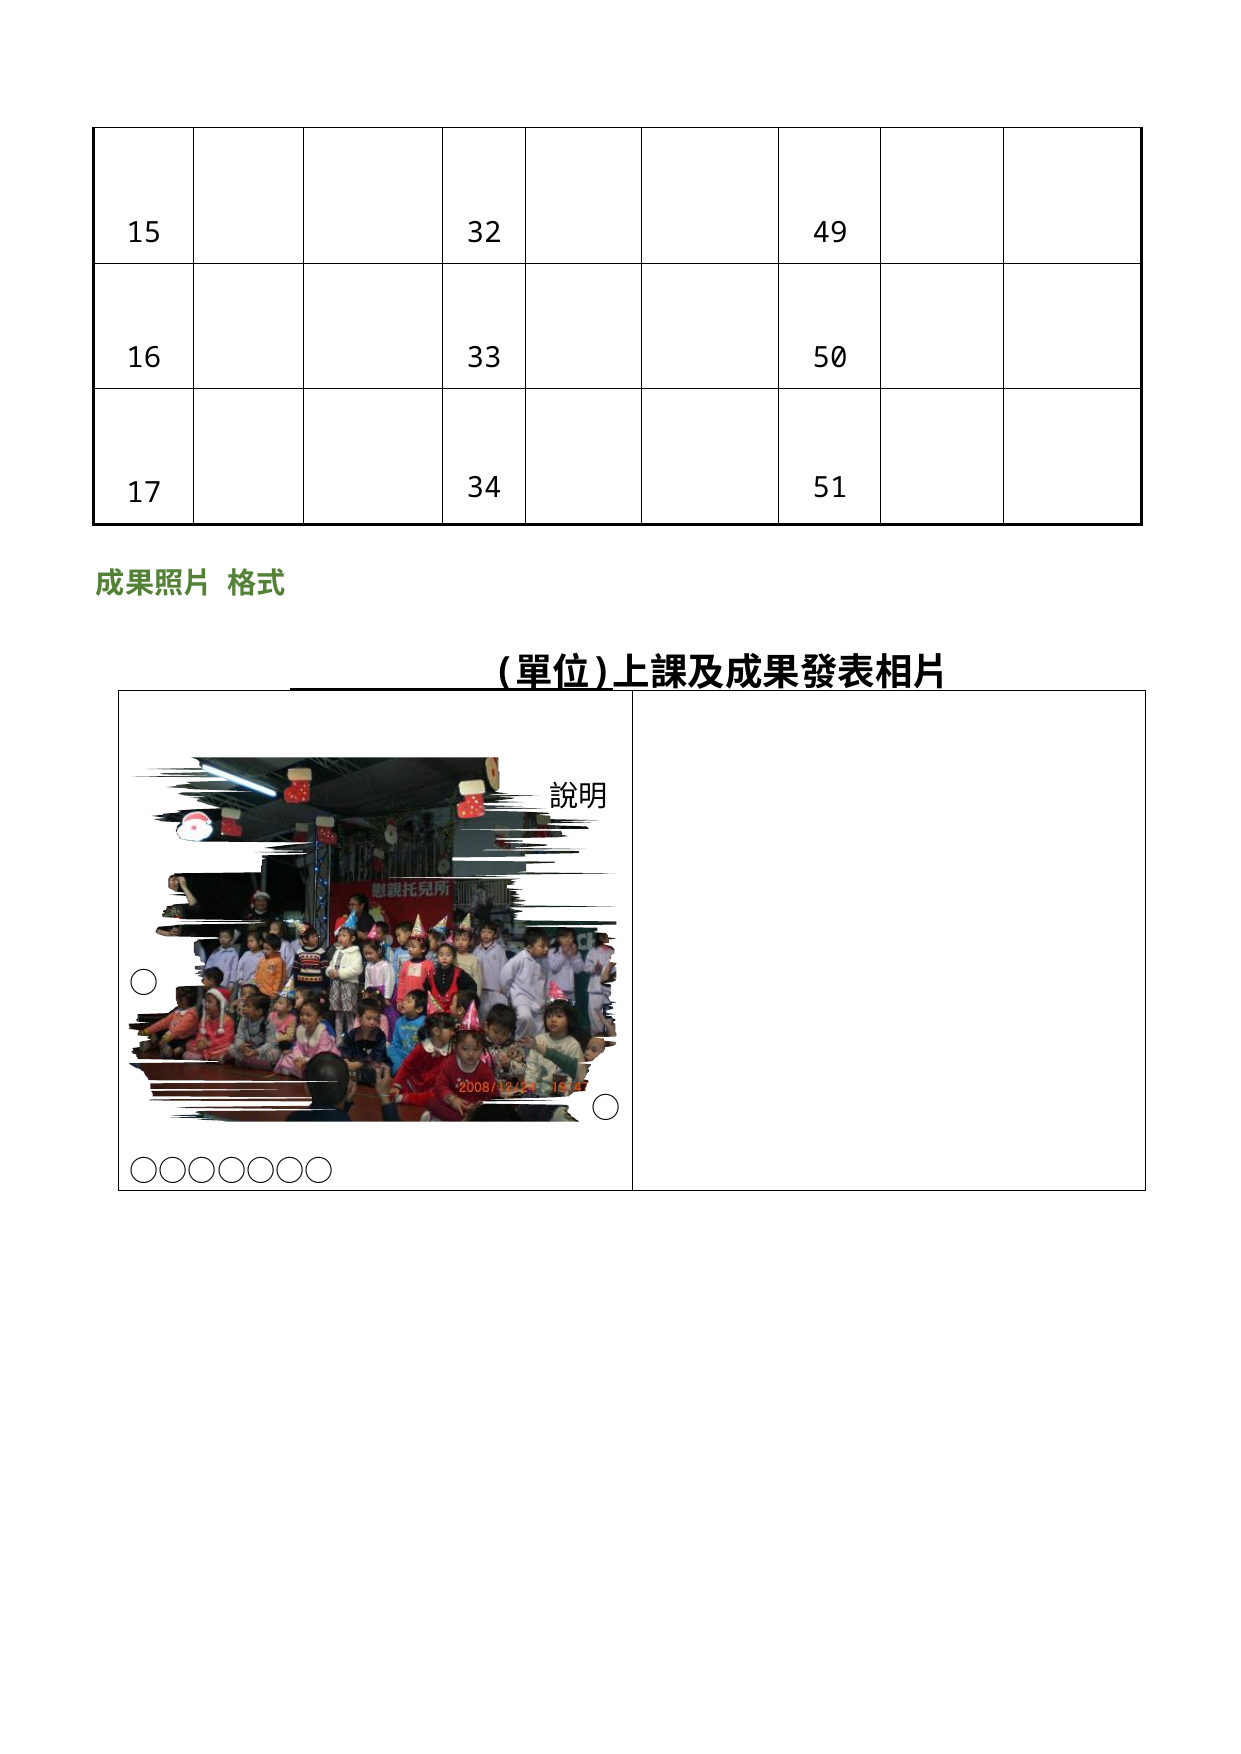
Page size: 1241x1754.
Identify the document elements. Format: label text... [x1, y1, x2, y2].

table_cell [304, 389, 442, 523]
table_cell 16 [95, 264, 193, 387]
table_cell [526, 389, 641, 523]
table_cell 32 [443, 128, 525, 262]
table_cell [881, 264, 1003, 387]
text 成果照片 格式 [96, 559, 291, 602]
table_cell [304, 264, 442, 387]
table_cell 51 [779, 389, 880, 523]
table_cell [526, 128, 641, 262]
table_header 說明○○○○○○○○○ [119, 691, 632, 1189]
table_cell 17 [95, 389, 193, 523]
table_cell 33 [443, 264, 525, 387]
table_cell [1004, 128, 1140, 262]
table_cell [881, 389, 1003, 523]
table_cell [1004, 389, 1140, 523]
table_header [633, 691, 1145, 1189]
table_cell [881, 128, 1003, 262]
table_cell [194, 389, 303, 523]
table_cell [642, 264, 778, 387]
table_cell [1004, 264, 1140, 387]
table_cell 50 [779, 264, 880, 387]
table_cell [642, 128, 778, 262]
table_cell [526, 264, 641, 387]
table_cell 34 [443, 389, 525, 523]
text (單位)上課及成果發表相片 [81, 552, 1122, 689]
table_cell [194, 264, 303, 387]
table_cell [642, 389, 778, 523]
table_cell 49 [779, 128, 880, 262]
table_cell 15 [95, 128, 193, 262]
table_cell [304, 128, 442, 262]
table_cell [194, 128, 303, 262]
